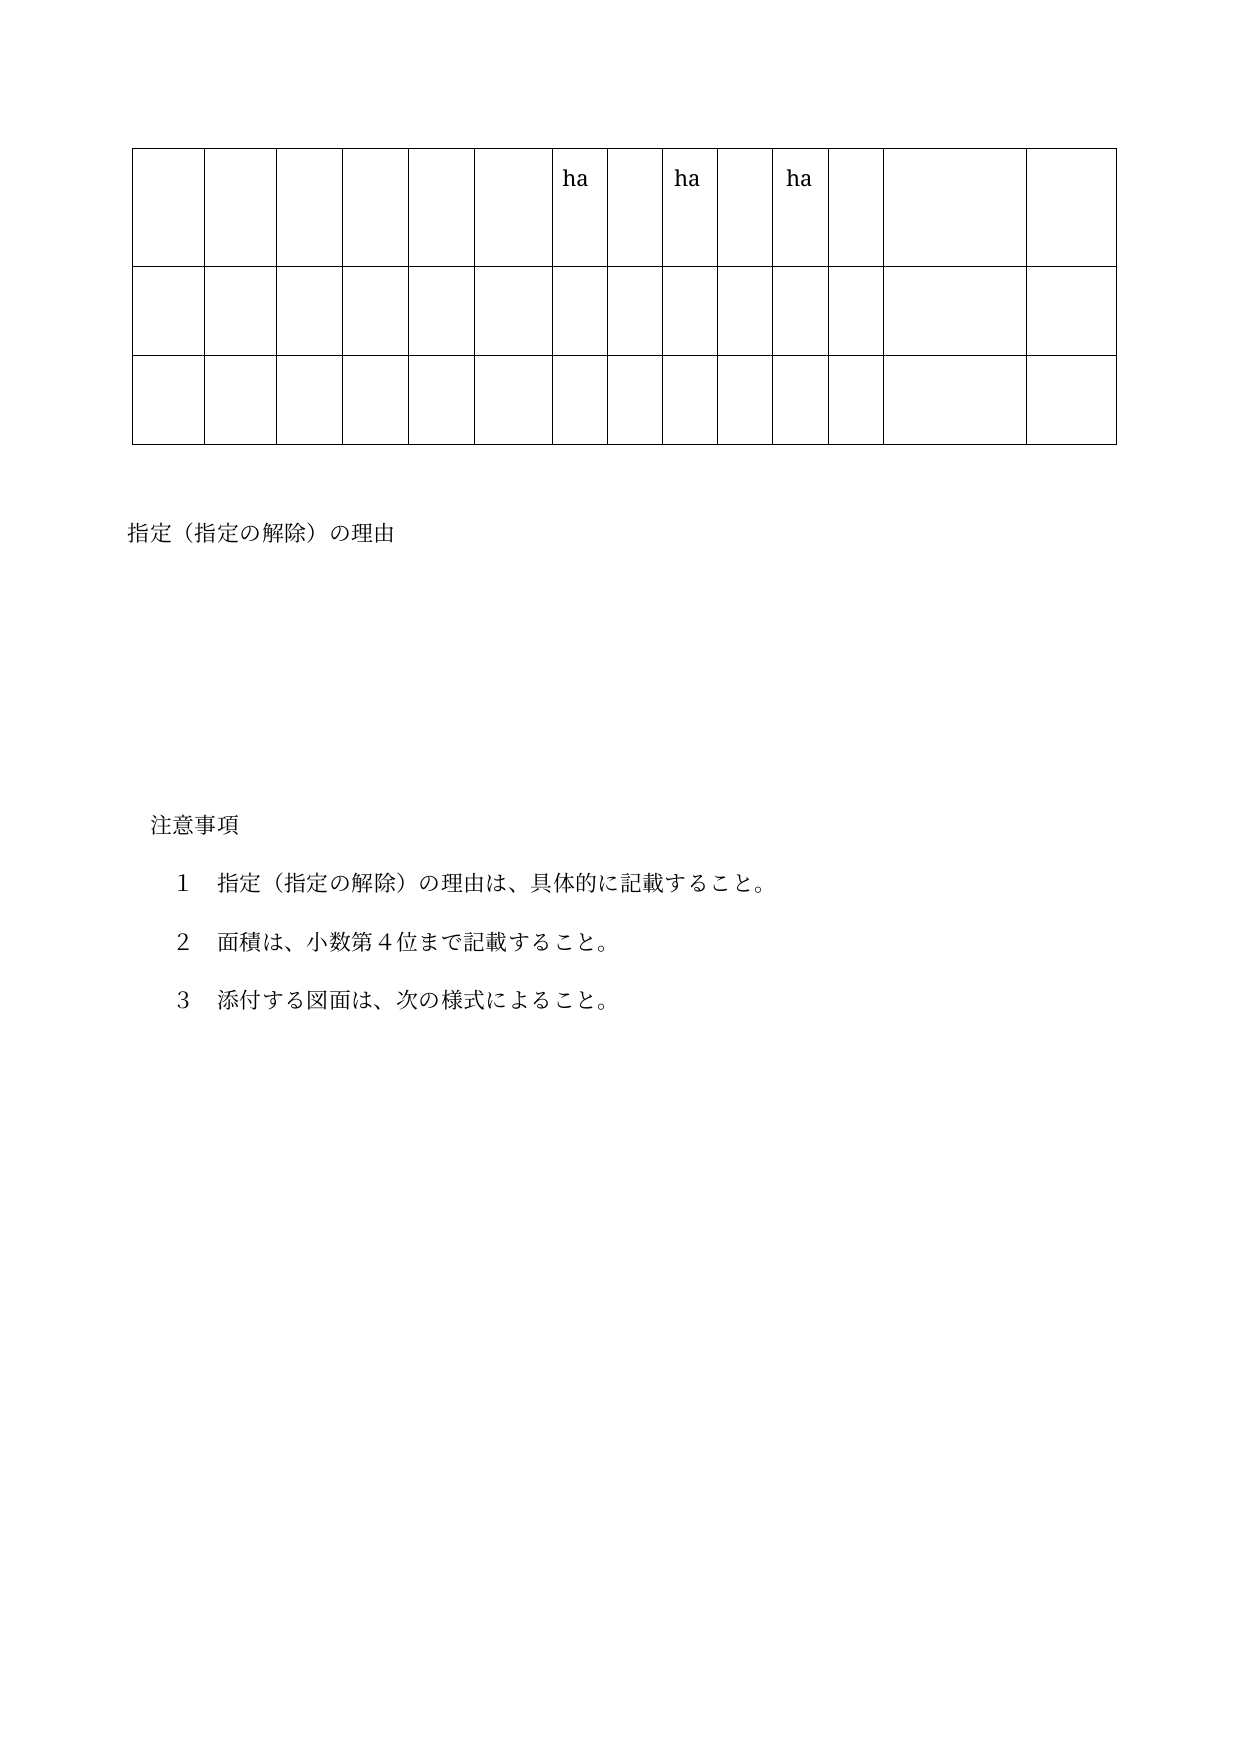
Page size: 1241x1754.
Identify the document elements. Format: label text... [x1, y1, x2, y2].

table_cell [277, 267, 342, 355]
table_cell [1027, 356, 1116, 444]
table_cell [553, 356, 607, 444]
table_cell [409, 267, 474, 355]
table_cell [773, 356, 828, 444]
text ３ 添付する図面は、次の様式によること。 [127, 970, 1113, 1028]
table_cell [475, 267, 552, 355]
table_cell [718, 356, 772, 444]
table_cell [409, 149, 474, 266]
table_cell [343, 356, 408, 444]
table_cell [205, 149, 276, 266]
table_cell ha [663, 149, 717, 266]
table_cell [608, 149, 662, 266]
table_cell [475, 149, 552, 266]
table_cell [343, 267, 408, 355]
table_cell [829, 149, 883, 266]
table_cell [205, 356, 276, 444]
table_cell [663, 356, 717, 444]
table_cell [553, 267, 607, 355]
table_cell [773, 267, 828, 355]
text 指定（指定の解除）の理由 [127, 503, 1113, 562]
table_cell ha [773, 149, 828, 266]
text 注意事項 [127, 795, 1113, 853]
table_cell [1027, 149, 1116, 266]
table_cell [409, 356, 474, 444]
text ２ 面積は、小数第４位まで記載すること。 [127, 912, 1113, 970]
table_cell [608, 356, 662, 444]
table_cell [133, 149, 204, 266]
table_cell [277, 149, 342, 266]
table_cell ha [553, 149, 607, 266]
table_cell [343, 149, 408, 266]
table_cell [829, 356, 883, 444]
table_cell [608, 267, 662, 355]
table_cell [277, 356, 342, 444]
table_cell [1027, 267, 1116, 355]
table_cell [884, 267, 1026, 355]
table_cell [663, 267, 717, 355]
table_cell [475, 356, 552, 444]
table_cell [205, 267, 276, 355]
table_cell [884, 356, 1026, 444]
table_cell [829, 267, 883, 355]
table_cell [718, 267, 772, 355]
table_cell [133, 267, 204, 355]
table_cell [884, 149, 1026, 266]
table_cell [718, 149, 772, 266]
table_cell [133, 356, 204, 444]
text １ 指定（指定の解除）の理由は、具体的に記載すること。 [127, 853, 1113, 912]
